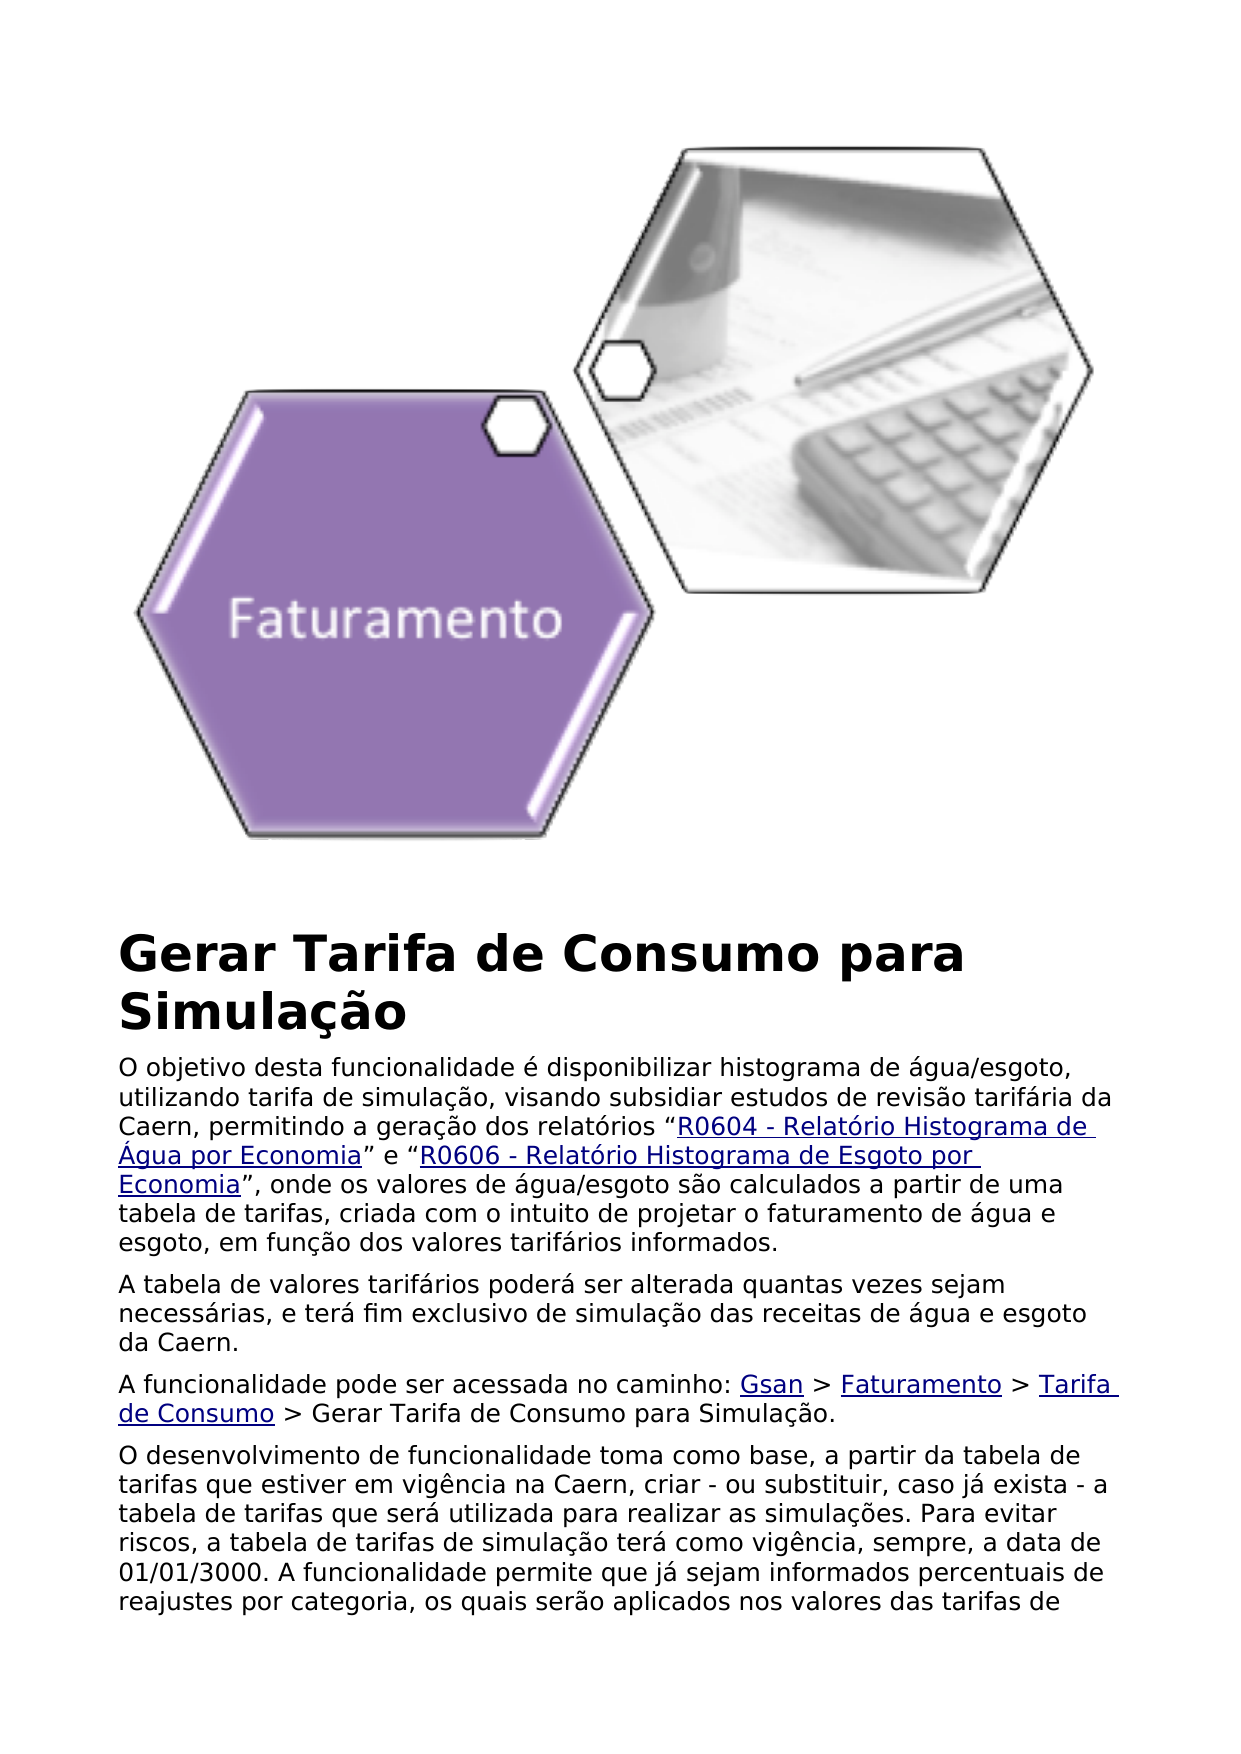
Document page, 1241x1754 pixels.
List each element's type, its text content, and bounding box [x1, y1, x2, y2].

text O desenvolvimento de funcionalidade toma como base, a partir da tabela de tarifas que estiver em vigência na Caern, criar - ou substituir, caso já exista - a tabela de tarifas que será utilizada para realizar as simulações. Para evitar riscos, a tabela de tarifas de simulação terá como vigência, sempre, a data de 01/01/3000. A funcionalidade permite que já sejam informados percentuais de reajustes por categoria, os quais serão aplicados nos valores das tarifas de [118, 1441, 1122, 1616]
picture [118, 118, 1123, 858]
text A funcionalidade pode ser acessada no caminho: Gsan > Faturamento > Tarifa de Consumo > Gerar Tarifa de Consumo para Simulação. [118, 1370, 1122, 1429]
text O objetivo desta funcionalidade é disponibilizar histograma de água/esgoto, utilizando tarifa de simulação, visando subsidiar estudos de revisão tarifária da Caern, permitindo a geração dos relatórios “R0604 - Relatório Histograma de Água por Economia” e “R0606 - Relatório Histograma de Esgoto por Economia”, onde os valores de água/esgoto são calculados a partir de uma tabela de tarifas, criada com o intuito de projetar o faturamento de água e esgoto, em função dos valores tarifários informados. [118, 1054, 1122, 1258]
text A tabela de valores tarifários poderá ser alterada quantas vezes sejam necessárias, e terá fim exclusivo de simulação das receitas de água e esgoto da Caern. [118, 1270, 1122, 1358]
subtitle Gerar Tarifa de Consumo para Simulação [118, 925, 1122, 1041]
